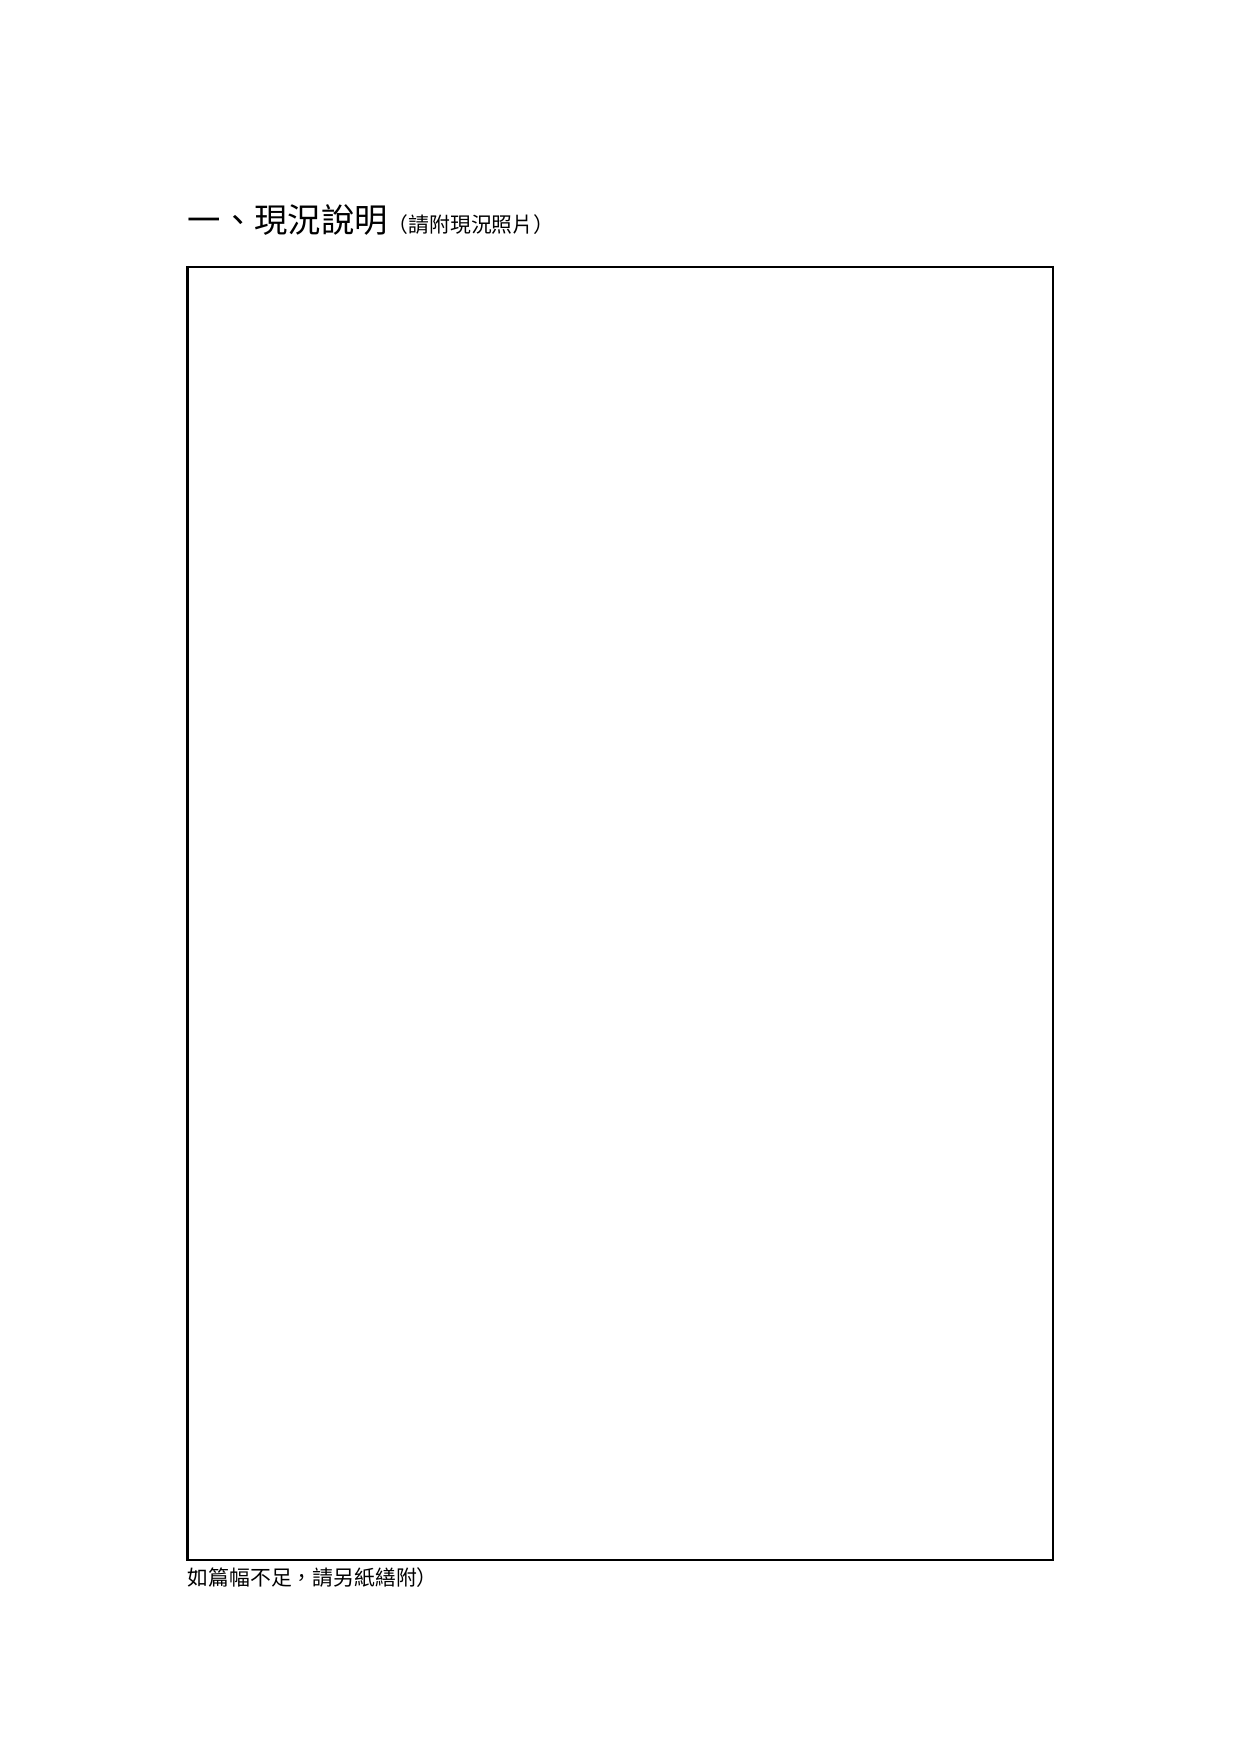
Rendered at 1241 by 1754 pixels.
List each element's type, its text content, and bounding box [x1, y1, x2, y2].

text 一、現況說明（請附現況照片） [187, 193, 1053, 242]
table_header [189, 268, 1052, 1559]
text 如篇幅不足，請另紙繕附） [187, 1561, 1053, 1591]
